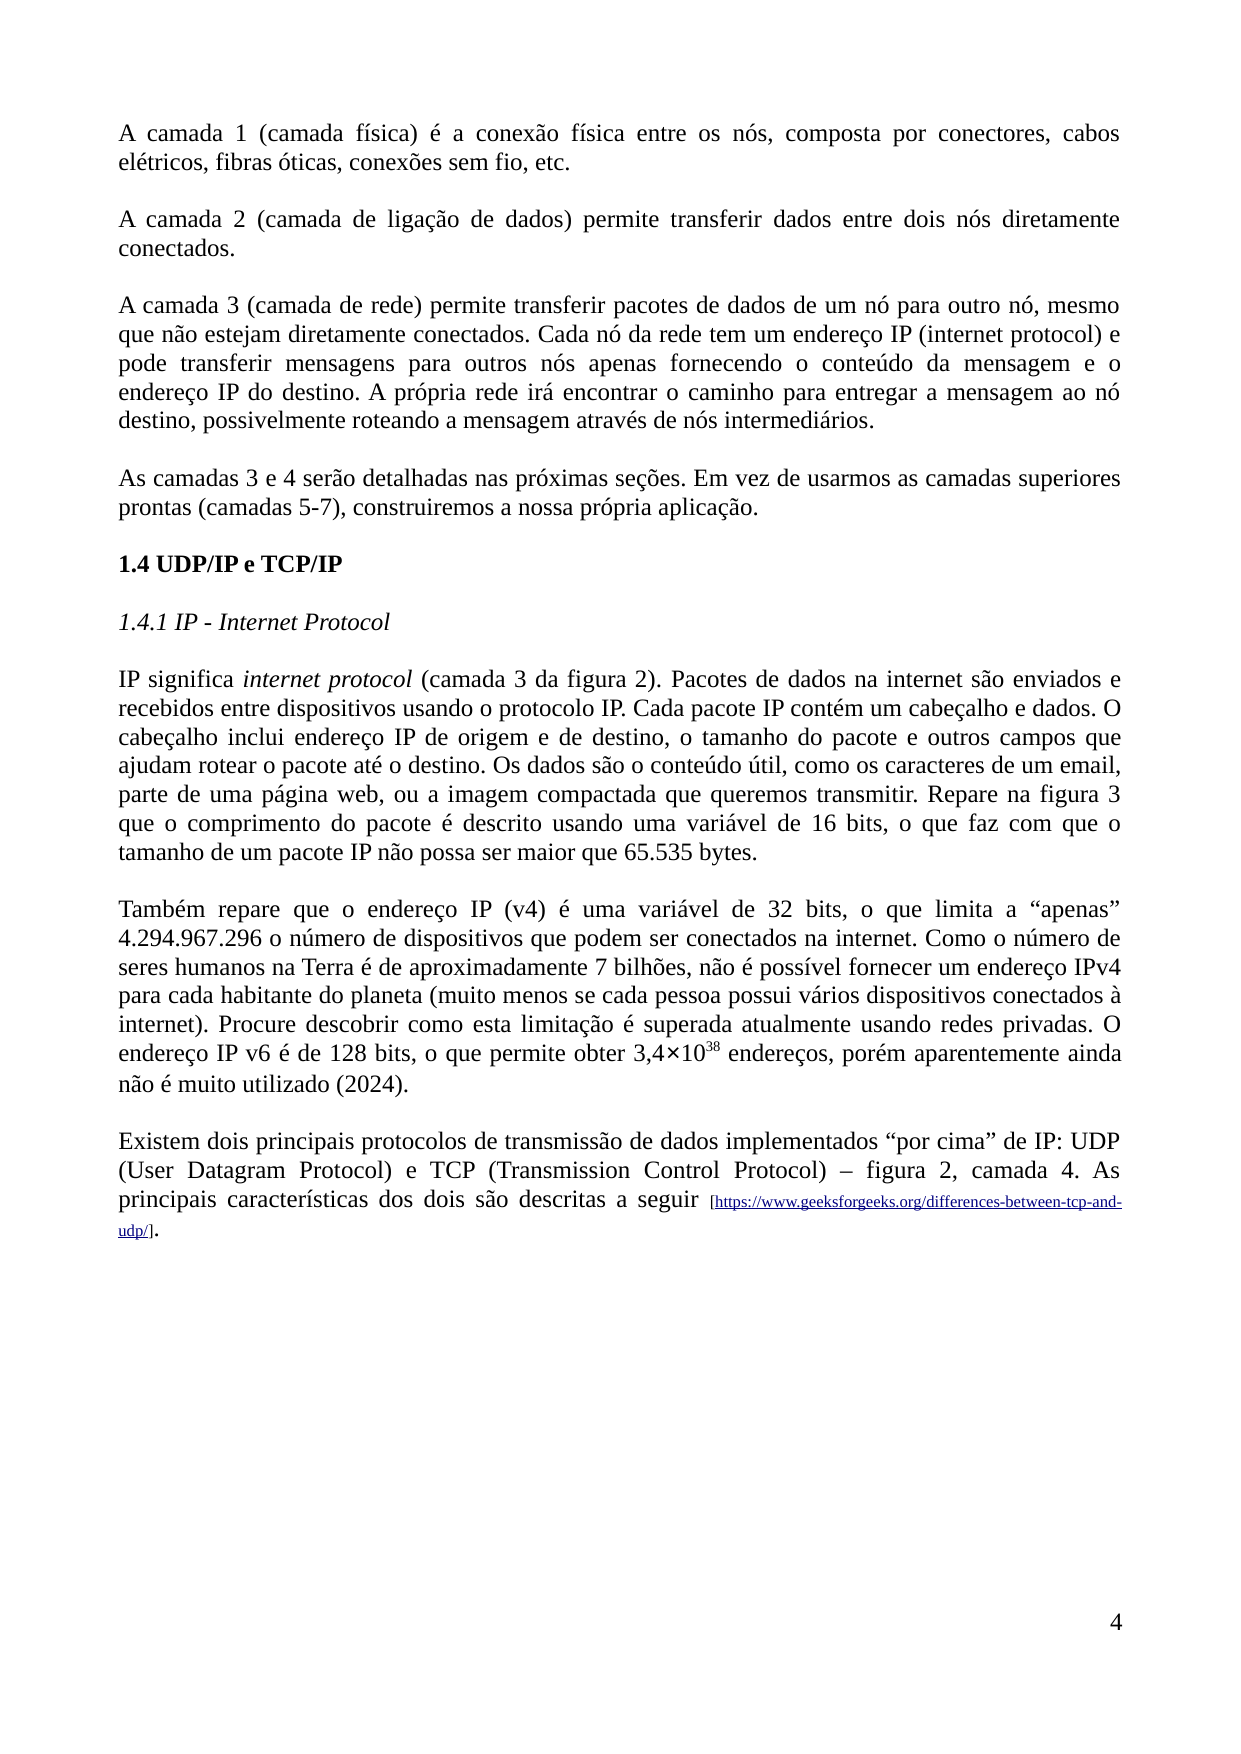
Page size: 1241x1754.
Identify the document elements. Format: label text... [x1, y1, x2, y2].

text As camadas 3 e 4 serão detalhadas nas próximas seções. Em vez de usarmos as camadas superiores prontas (camadas 5-7), construiremos a nossa própria aplicação. [118, 463, 1122, 521]
text A camada 1 (camada física) é a conexão física entre os nós, composta por conectores, cabos elétricos, fibras óticas, conexões sem fio, etc. [118, 118, 1122, 176]
text 1.4 UDP/IP e TCP/IP [118, 549, 1122, 578]
text 1.4.1 IP - Internet Protocol [118, 607, 1122, 636]
text A camada 3 (camada de rede) permite transferir pacotes de dados de um nó para outro nó, mesmo que não estejam diretamente conectados. Cada nó da rede tem um endereço IP (internet protocol) e pode transferir mensagens para outros nós apenas fornecendo o conteúdo da mensagem e o endereço IP do destino. A própria rede irá encontrar o caminho para entregar a mensagem ao nó destino, possivelmente roteando a mensagem através de nós intermediários. [118, 291, 1122, 434]
text IP significa internet protocol (camada 3 da figura 2). Pacotes de dados na internet são enviados e recebidos entre dispositivos usando o protocolo IP. Cada pacote IP contém um cabeçalho e dados. O cabeçalho inclui endereço IP de origem e de destino, o tamanho do pacote e outros campos que ajudam rotear o pacote até o destino. Os dados são o conteúdo útil, como os caracteres de um email, parte de uma página web, ou a imagem compactada que queremos transmitir. Repare na figura 3 que o comprimento do pacote é descrito usando uma variável de 16 bits, o que faz com que o tamanho de um pacote IP não possa ser maior que 65.535 bytes. [118, 664, 1122, 866]
text A camada 2 (camada de ligação de dados) permite transferir dados entre dois nós diretamente conectados. [118, 204, 1122, 262]
text Também repare que o endereço IP (v4) é uma variável de 32 bits, o que limita a “apenas” 4.294.967.296 o número de dispositivos que podem ser conectados na internet. Como o número de seres humanos na Terra é de aproximadamente 7 bilhões, não é possível fornecer um endereço IPv4 para cada habitante do planeta (muito menos se cada pessoa possui vários dispositivos conectados à internet). Procure descobrir como esta limitação é superada atualmente usando redes privadas. O endereço IP v6 é de 128 bits, o que permite obter 3,4×1038 endereços, porém aparentemente ainda não é muito utilizado (2024). [118, 894, 1122, 1098]
text Existem dois principais protocolos de transmissão de dados implementados “por cima” de IP: UDP (User Datagram Protocol) e TCP (Transmission Control Protocol) – figura 2, camada 4. As principais características dos dois são descritas a seguir [https://www.geeksforgeeks.org/differences-between-tcp-and-udp/]. [118, 1126, 1122, 1241]
